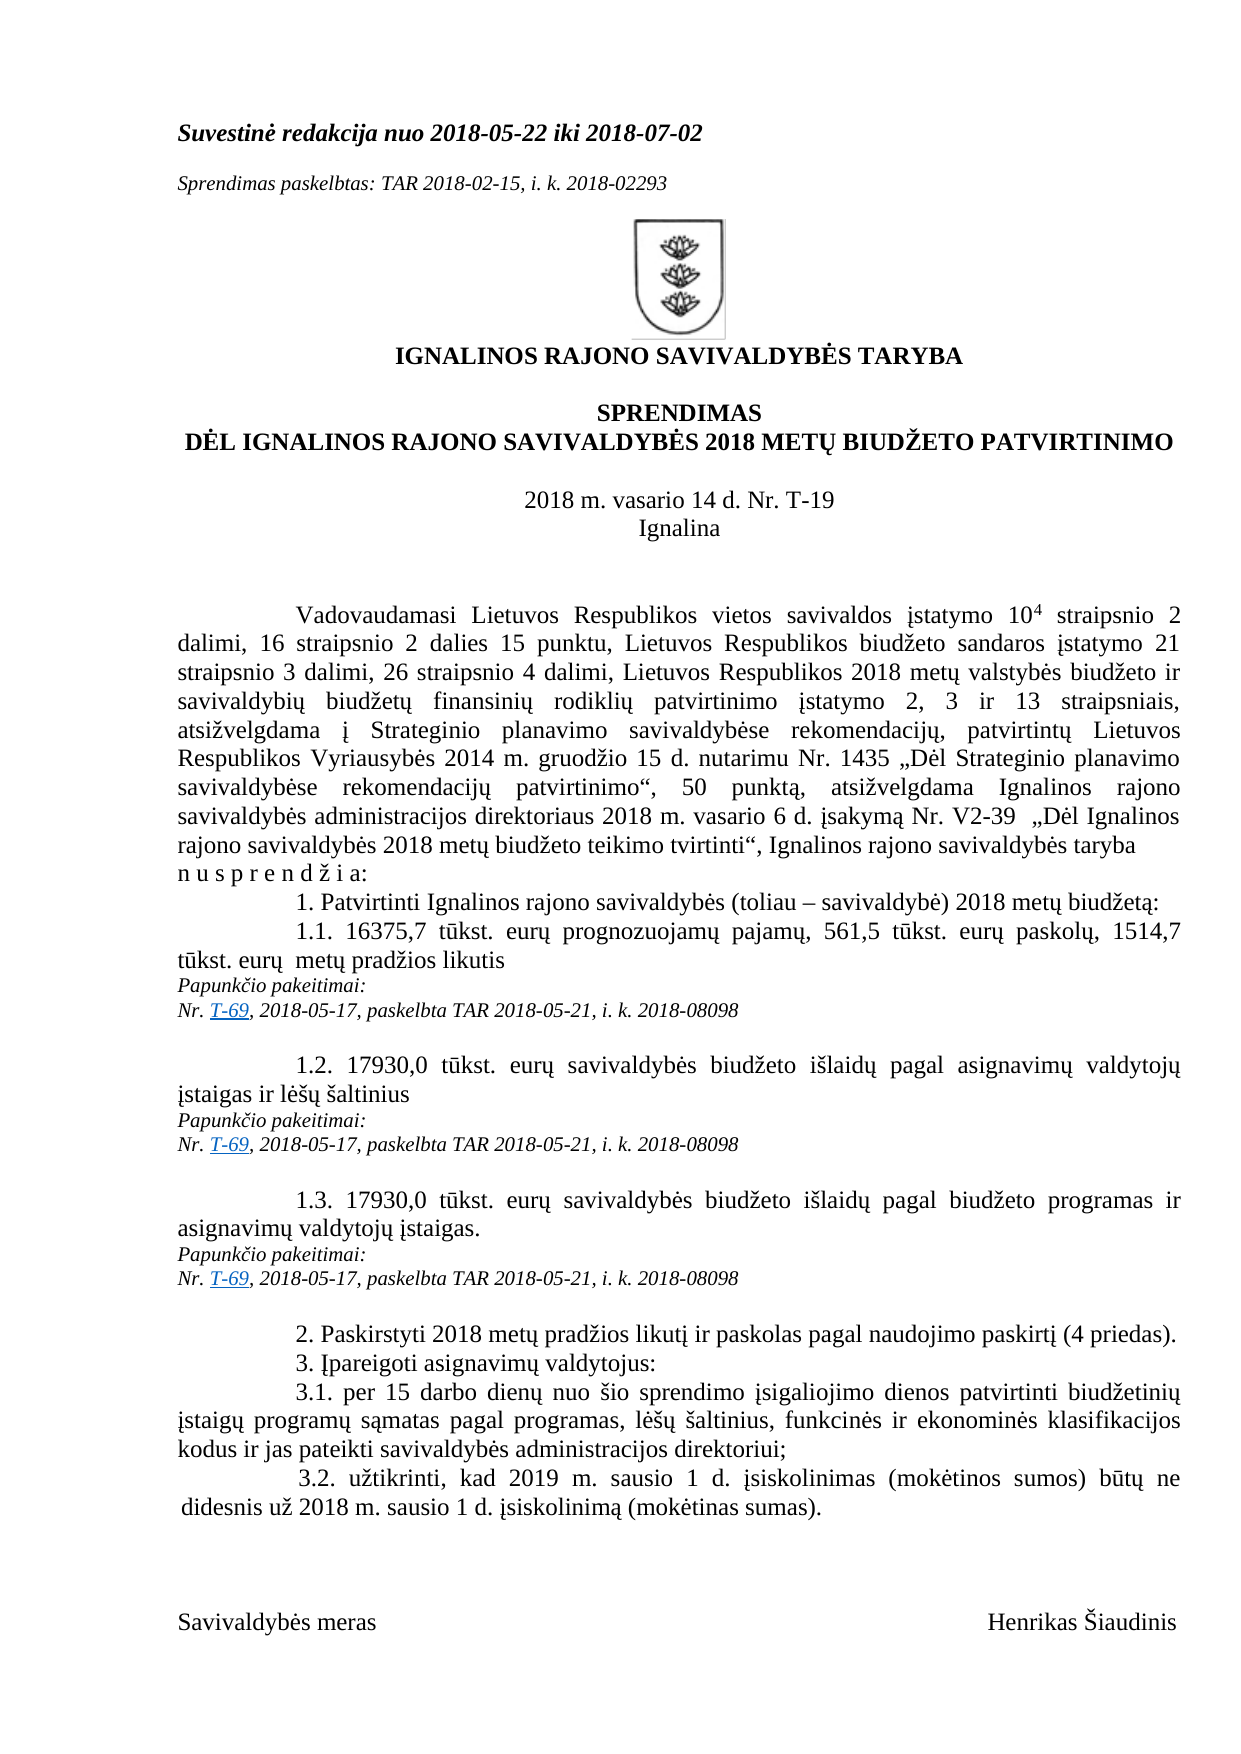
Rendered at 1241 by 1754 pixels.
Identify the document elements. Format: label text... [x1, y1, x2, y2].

text DĖL IGNALINOS RAJONO SAVIVALDYBĖS 2018 METŲ BIUDŽETO PATVIRTINIMO [177, 427, 1181, 456]
text 2018 m. vasario 14 d. Nr. T-19 [177, 485, 1181, 513]
text 2. Paskirstyti 2018 metų pradžios likutį ir paskolas pagal naudojimo paskirtį (4 priedas). [177, 1319, 1181, 1348]
text Suvestinė redakcija nuo 2018-05-22 iki 2018-07-02 [177, 118, 1181, 147]
text Papunkčio pakeitimai: [177, 1108, 1181, 1132]
text Nr. T-69, 2018-05-17, paskelbta TAR 2018-05-21, i. k. 2018-08098 [177, 1266, 1181, 1290]
text 3.1. per 15 darbo dienų nuo šio sprendimo įsigaliojimo dienos patvirtinti biudžetinių įstaigų programų sąmatas pagal programas, lėšų šaltinius, funkcinės ir ekonominės klasifikacijos kodus ir jas pateikti savivaldybės administracijos direktoriui; [177, 1377, 1181, 1463]
text Ignalina [177, 513, 1181, 542]
text 1.1. 16375,7 tūkst. eurų prognozuojamų pajamų, 561,5 tūkst. eurų paskolų, 1514,7 tūkst. eurų metų pradžios likutis [177, 916, 1181, 973]
text 3. Įpareigoti asignavimų valdytojus: [295, 1348, 1181, 1377]
text 1.2. 17930,0 tūkst. eurų savivaldybės biudžeto išlaidų pagal asignavimų valdytojų įstaigas ir lėšų šaltinius [177, 1050, 1181, 1108]
text Papunkčio pakeitimai: [177, 973, 1181, 997]
text Nr. T-69, 2018-05-17, paskelbta TAR 2018-05-21, i. k. 2018-08098 [177, 997, 1181, 1022]
text 3.2. užtikrinti, kad 2019 m. sausio 1 d. įsiskolinimas (mokėtinos sumos) būtų ne didesnis už 2018 m. sausio 1 d. įsiskolinimą (mokėtinas sumas). [181, 1463, 1181, 1520]
text IGNALINOS RAJONO SAVIVALDYBĖS TARYBA [177, 341, 1181, 370]
text n u s p r e n d ž i a: [177, 858, 1181, 887]
text Vadovaudamasi Lietuvos Respublikos vietos savivaldos įstatymo 104 straipsnio 2 dalimi, 16 straipsnio 2 dalies 15 punktu, Lietuvos Respublikos biudžeto sandaros įstatymo 21 straipsnio 3 dalimi, 26 straipsnio 4 dalimi, Lietuvos Respublikos 2018 metų valstybės biudžeto ir savivaldybių biudžetų finansinių rodiklių patvirtinimo įstatymo 2, 3 ir 13 straipsniais, atsižvelgdama į Strateginio planavimo savivaldybėse rekomendacijų, patvirtintų Lietuvos Respublikos Vyriausybės 2014 m. gruodžio 15 d. nutarimu Nr. 1435 „Dėl Strateginio planavimo savivaldybėse rekomendacijų patvirtinimo“, 50 punktą, atsižvelgdama Ignalinos rajono savivaldybės administracijos direktoriaus 2018 m. vasario 6 d. įsakymą Nr. V2-39 „Dėl Ignalinos rajono savivaldybės 2018 metų biudžeto teikimo tvirtinti“, Ignalinos rajono savivaldybės taryba [177, 600, 1181, 858]
text Papunkčio pakeitimai: [177, 1242, 1181, 1266]
text 1. Patvirtinti Ignalinos rajono savivaldybės (toliau – savivaldybė) 2018 metų biudžetą: [177, 887, 1181, 916]
text SPRENDIMAS [177, 398, 1181, 427]
text 1.3. 17930,0 tūkst. eurų savivaldybės biudžeto išlaidų pagal biudžeto programas ir asignavimų valdytojų įstaigas. [177, 1185, 1181, 1242]
text Nr. T-69, 2018-05-17, paskelbta TAR 2018-05-21, i. k. 2018-08098 [177, 1132, 1181, 1156]
text Sprendimas paskelbtas: TAR 2018-02-15, i. k. 2018-02293 [177, 171, 1181, 195]
text Savivaldybės meras Henrikas Šiaudinis [177, 1607, 1181, 1635]
